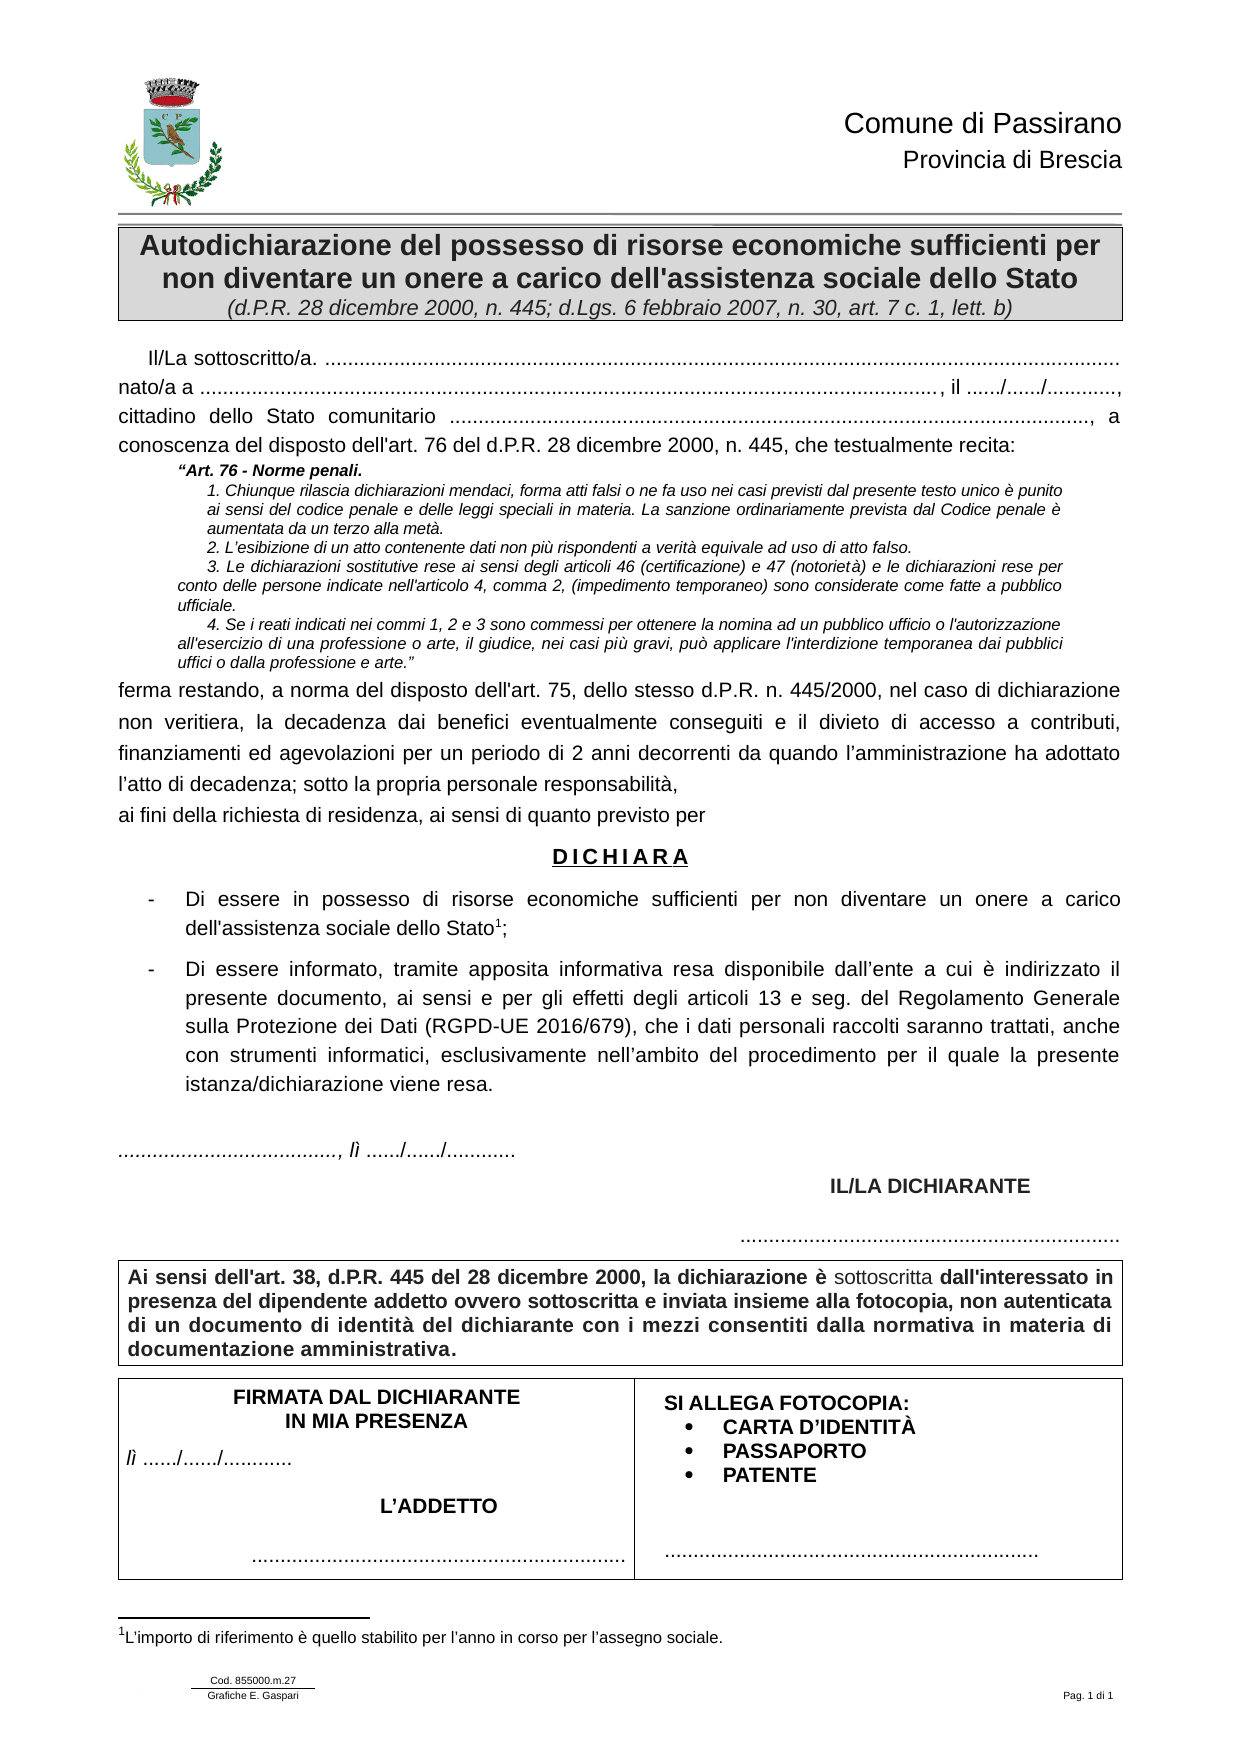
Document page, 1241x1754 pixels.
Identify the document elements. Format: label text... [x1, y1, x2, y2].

text ai fini della richiesta di residenza, ai sensi di quanto previsto per [118, 803, 1122, 827]
picture [122, 76, 224, 207]
text DICHIARA [118, 844, 1122, 869]
text Comune di Passirano [224, 106, 1122, 140]
list L’importo di riferimento è quello stabilito per l’anno in corso per l’assegno sociale. [118, 1624, 1122, 1648]
text 2. L’esibizione di un atto contenente dati non più rispondenti a verità equivale ad uso di atto falso. [207, 538, 1063, 557]
text 4. Se i reati indicati nei commi 1, 2 e 3 sono commessi per ottenere la nomina ad un pubblico ufficio o l'autorizzazione all'esercizio di una professione o arte, il giudice, nei casi più gravi, può applicare l'interdizione temporanea dai pubblici uffici o dalla professione e arte.” [177, 614, 1063, 672]
text Il/La sottoscritto/a. .......................................................................................................................................... nato/a a ................................................................................................................................, il ....../....../............, cittadino dello Stato comunitario ..............................................................................................................., a conoscenza del disposto dell'art. 76 del d.P.R. 28 dicembre 2000, n. 445, che testualmente recita: [118, 346, 1122, 456]
table_header Autodichiarazione del possesso di risorse economiche sufficienti per non diventare un onere a carico dell'assistenza sociale dello Stato (d.P.R. 28 dicembre 2000, n. 445; d.Lgs. 6 febbraio 2007, n. 30, art. 7 c. 1, lett. b) [119, 228, 1122, 320]
text IL/LA DICHIARANTE [738, 1174, 1122, 1198]
list Di essere in possesso di risorse economiche sufficienti per non diventare un onere a carico dell'assistenza sociale dello Stato; [148, 887, 1122, 939]
text ......................................, lì ....../....../............ [118, 1138, 1122, 1162]
list Di essere informato, tramite apposita informativa resa disponibile dall’ente a cui è indirizzato il presente documento, ai sensi e per gli effetti degli articoli 13 e seg. del Regolamento Generale sulla Protezione dei Dati (RGPD-UE 2016/679), che i dati personali raccolti saranno trattati, anche con strumenti informatici, esclusivamente nell’ambito del procedimento per il quale la presente istanza/dichiarazione viene resa. [148, 957, 1122, 1096]
text 3. Le dichiarazioni sostitutive rese ai sensi degli articoli 46 (certificazione) e 47 (notorietà) e le dichiarazioni rese per conto delle persone indicate nell'articolo 4, comma 2, (impedimento temporaneo) sono considerate come fatte a pubblico ufficiale. [177, 557, 1063, 614]
text ferma restando, a norma del disposto dell'art. 75, dello stesso d.P.R. n. 445/2000, nel caso di dichiarazione non veritiera, la decadenza dai benefici eventualmente conseguiti e il divieto di accesso a contributi, finanziamenti ed agevolazioni per un periodo di 2 anni decorrenti da quando l’amministrazione ha adottato l’atto di decadenza; sotto la propria personale responsabilità, [118, 678, 1122, 796]
text .................................................................. [738, 1223, 1122, 1247]
text Provincia di Brescia [224, 145, 1122, 174]
table_header FIRMATA DAL DICHIARANTE IN MIA PRESENZA lì ....../....../............ L’ADDETTO ................................................................. [119, 1379, 634, 1579]
text “Art. 76 - Norme penali. [177, 461, 1063, 480]
table_header Ai sensi dell'art. 38, d.P.R. 445 del 28 dicembre 2000, la dichiarazione è sottoscritta dall'interessato in presenza del dipendente addetto ovvero sottoscritta e inviata insieme alla fotocopia, non autenticata di un documento di identità del dichiarante con i mezzi consentiti dalla normativa in materia di documentazione amministrativa. [119, 1261, 1122, 1365]
table_header SI ALLEGA FOTOCOPIA: CARTA D’IDENTITÀ PASSAPORTO PATENTE ................................................................. [635, 1379, 1122, 1579]
text 1. Chiunque rilascia dichiarazioni mendaci, forma atti falsi o ne fa uso nei casi previsti dal presente testo unico è punito ai sensi del codice penale e delle leggi speciali in materia. La sanzione ordinariamente prevista dal Codice penale è aumentata da un terzo alla metà. [207, 480, 1063, 538]
